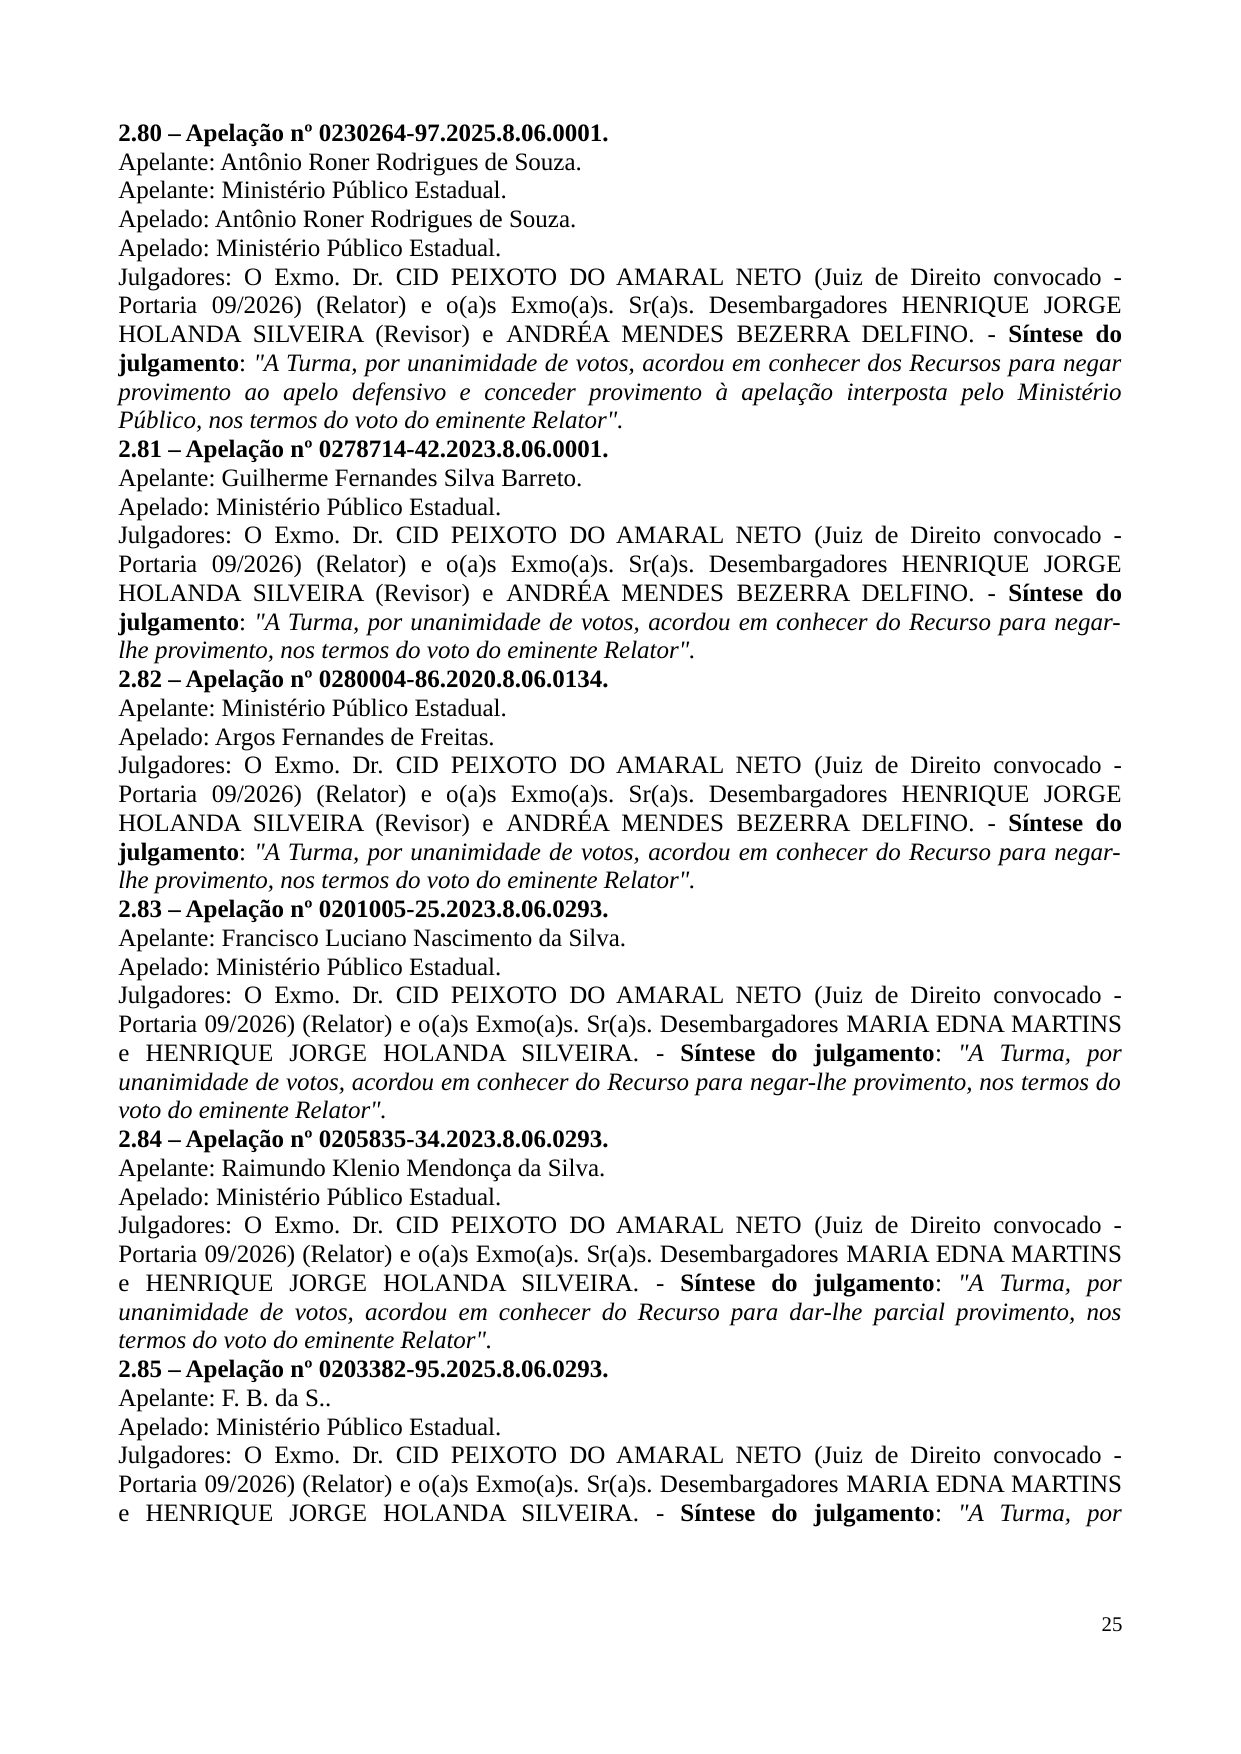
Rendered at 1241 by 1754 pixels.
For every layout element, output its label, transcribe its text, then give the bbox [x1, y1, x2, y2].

text Apelante: Ministério Público Estadual. [118, 693, 1122, 722]
text Apelante: Antônio Roner Rodrigues de Souza. [118, 147, 1122, 176]
text 2.83 – Apelação nº 0201005-25.2023.8.06.0293. [118, 894, 1122, 923]
text Apelado: Ministério Público Estadual. [118, 1182, 1122, 1211]
text Apelado: Ministério Público Estadual. [118, 1412, 1122, 1441]
text 2.84 – Apelação nº 0205835-34.2023.8.06.0293. [118, 1124, 1122, 1153]
text Julgadores: O Exmo. Dr. CID PEIXOTO DO AMARAL NETO (Juiz de Direito convocado - Portaria 09/2026) (Relator) e o(a)s Exmo(a)s. Sr(a)s. Desembargadores HENRIQUE JORGE HOLANDA SILVEIRA (Revisor) e ANDRÉA MENDES BEZERRA DELFINO. - Síntese do julgamento: "A Turma, por unanimidade de votos, acordou em conhecer do Recurso para negar-lhe provimento, nos termos do voto do eminente Relator". [118, 521, 1122, 664]
text Apelado: Argos Fernandes de Freitas. [118, 722, 1122, 751]
text Julgadores: O Exmo. Dr. CID PEIXOTO DO AMARAL NETO (Juiz de Direito convocado - Portaria 09/2026) (Relator) e o(a)s Exmo(a)s. Sr(a)s. Desembargadores HENRIQUE JORGE HOLANDA SILVEIRA (Revisor) e ANDRÉA MENDES BEZERRA DELFINO. - Síntese do julgamento: "A Turma, por unanimidade de votos, acordou em conhecer do Recurso para negar-lhe provimento, nos termos do voto do eminente Relator". [118, 751, 1122, 894]
text Apelado: Ministério Público Estadual. [118, 952, 1122, 981]
text Apelado: Ministério Público Estadual. [118, 233, 1122, 262]
text 2.82 – Apelação nº 0280004-86.2020.8.06.0134. [118, 664, 1122, 693]
text 2.80 – Apelação nº 0230264-97.2025.8.06.0001. [118, 118, 1122, 147]
text Julgadores: O Exmo. Dr. CID PEIXOTO DO AMARAL NETO (Juiz de Direito convocado - Portaria 09/2026) (Relator) e o(a)s Exmo(a)s. Sr(a)s. Desembargadores MARIA EDNA MARTINS e HENRIQUE JORGE HOLANDA SILVEIRA. - Síntese do julgamento: "A Turma, por [118, 1441, 1122, 1527]
text Apelante: Ministério Público Estadual. [118, 176, 1122, 204]
text Julgadores: O Exmo. Dr. CID PEIXOTO DO AMARAL NETO (Juiz de Direito convocado - Portaria 09/2026) (Relator) e o(a)s Exmo(a)s. Sr(a)s. Desembargadores MARIA EDNA MARTINS e HENRIQUE JORGE HOLANDA SILVEIRA. - Síntese do julgamento: "A Turma, por unanimidade de votos, acordou em conhecer do Recurso para dar-lhe parcial provimento, nos termos do voto do eminente Relator". [118, 1211, 1122, 1354]
text Apelado: Antônio Roner Rodrigues de Souza. [118, 204, 1122, 233]
text Apelante: Francisco Luciano Nascimento da Silva. [118, 923, 1122, 952]
text 2.85 – Apelação nº 0203382-95.2025.8.06.0293. [118, 1354, 1122, 1383]
text Apelado: Ministério Público Estadual. [118, 492, 1122, 521]
text Apelante: F. B. da S.. [118, 1383, 1122, 1412]
text Julgadores: O Exmo. Dr. CID PEIXOTO DO AMARAL NETO (Juiz de Direito convocado - Portaria 09/2026) (Relator) e o(a)s Exmo(a)s. Sr(a)s. Desembargadores MARIA EDNA MARTINS e HENRIQUE JORGE HOLANDA SILVEIRA. - Síntese do julgamento: "A Turma, por unanimidade de votos, acordou em conhecer do Recurso para negar-lhe provimento, nos termos do voto do eminente Relator". [118, 981, 1122, 1124]
text 2.81 – Apelação nº 0278714-42.2023.8.06.0001. [118, 434, 1122, 463]
text Apelante: Raimundo Klenio Mendonça da Silva. [118, 1153, 1122, 1182]
text Apelante: Guilherme Fernandes Silva Barreto. [118, 463, 1122, 492]
text Julgadores: O Exmo. Dr. CID PEIXOTO DO AMARAL NETO (Juiz de Direito convocado - Portaria 09/2026) (Relator) e o(a)s Exmo(a)s. Sr(a)s. Desembargadores HENRIQUE JORGE HOLANDA SILVEIRA (Revisor) e ANDRÉA MENDES BEZERRA DELFINO. - Síntese do julgamento: "A Turma, por unanimidade de votos, acordou em conhecer dos Recursos para negar provimento ao apelo defensivo e conceder provimento à apelação interposta pelo Ministério Público, nos termos do voto do eminente Relator". [118, 262, 1122, 434]
